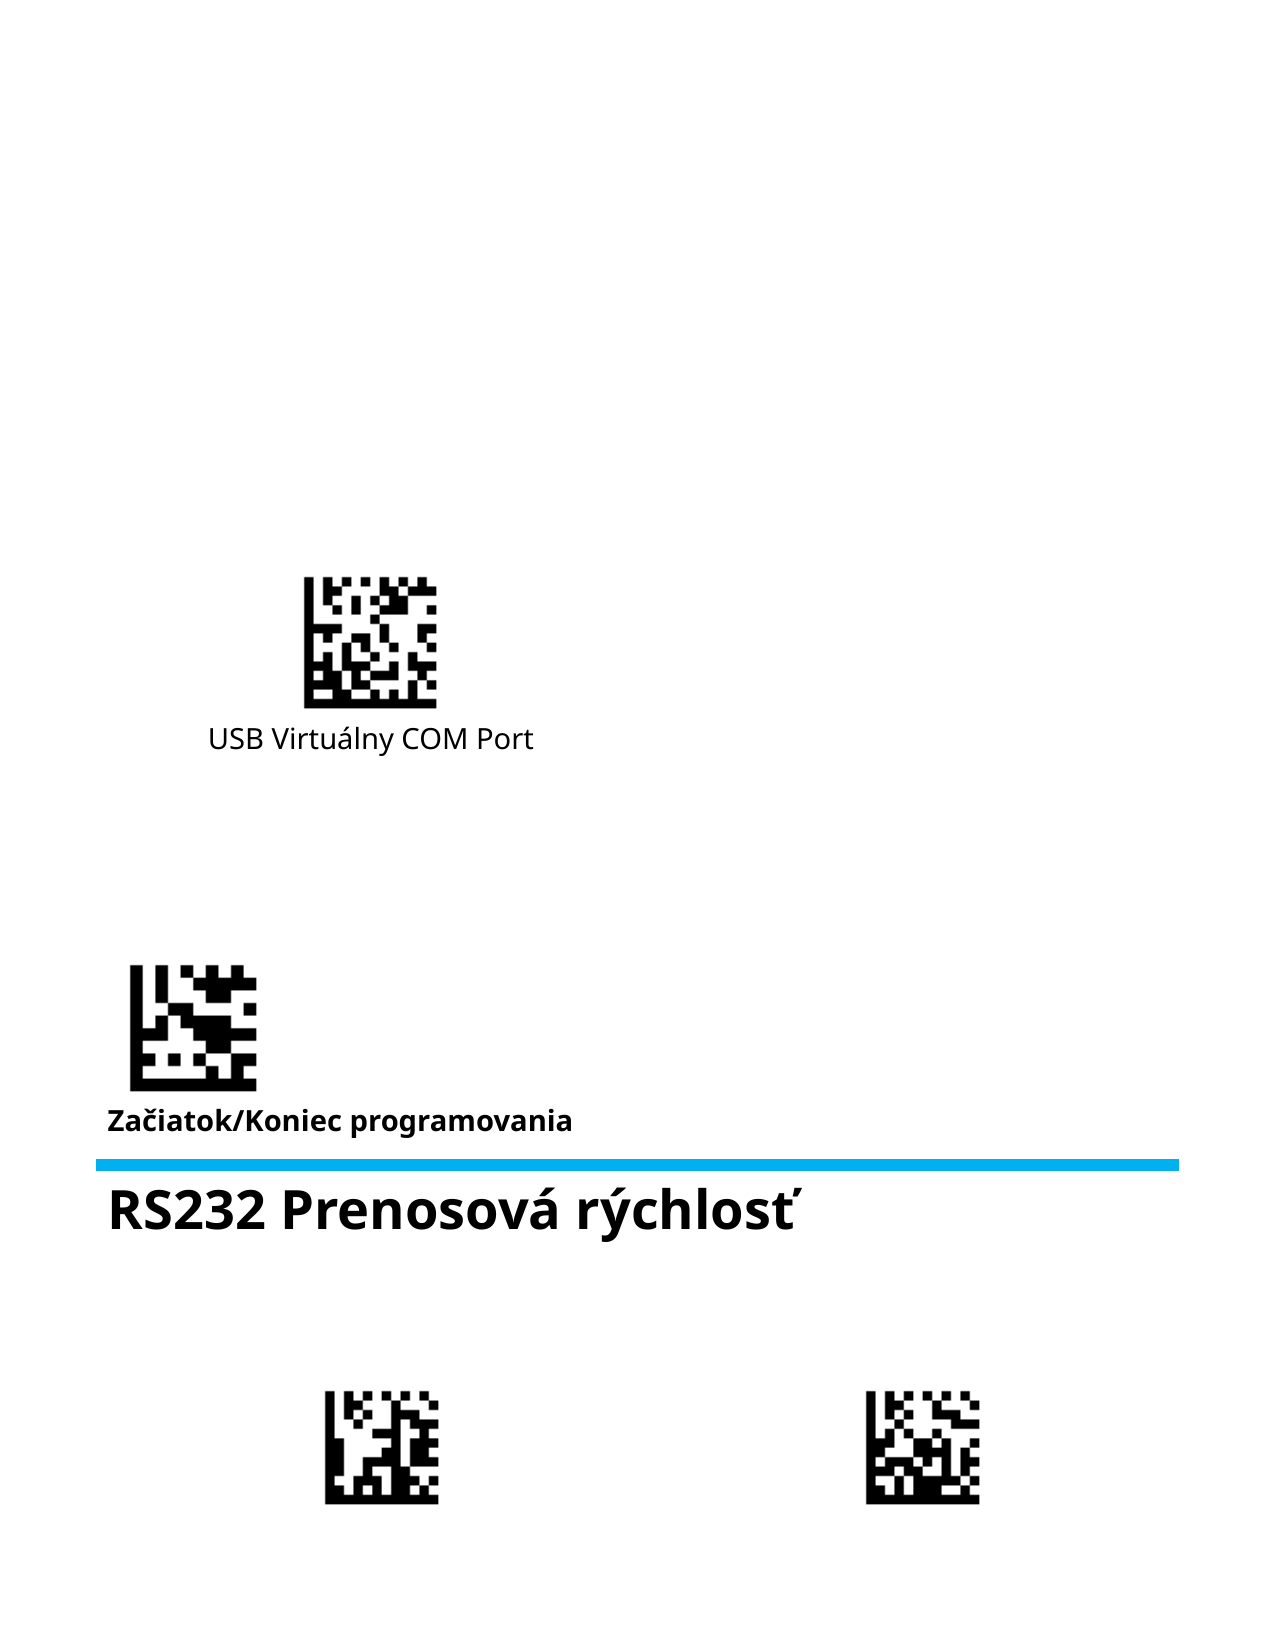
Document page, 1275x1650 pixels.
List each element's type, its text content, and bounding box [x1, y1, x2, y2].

table_cell RS232 Prenosová rýchlosť [96, 1171, 1179, 1251]
table_cell [638, 118, 1171, 718]
table_cell [638, 718, 1171, 758]
table_cell [668, 1251, 1179, 1514]
table_cell [96, 1251, 668, 1514]
table_header Začiatok/Koniec programovania [96, 957, 1179, 1159]
table_cell [104, 118, 637, 718]
table_cell USB Virtuálny COM Port [104, 718, 637, 758]
